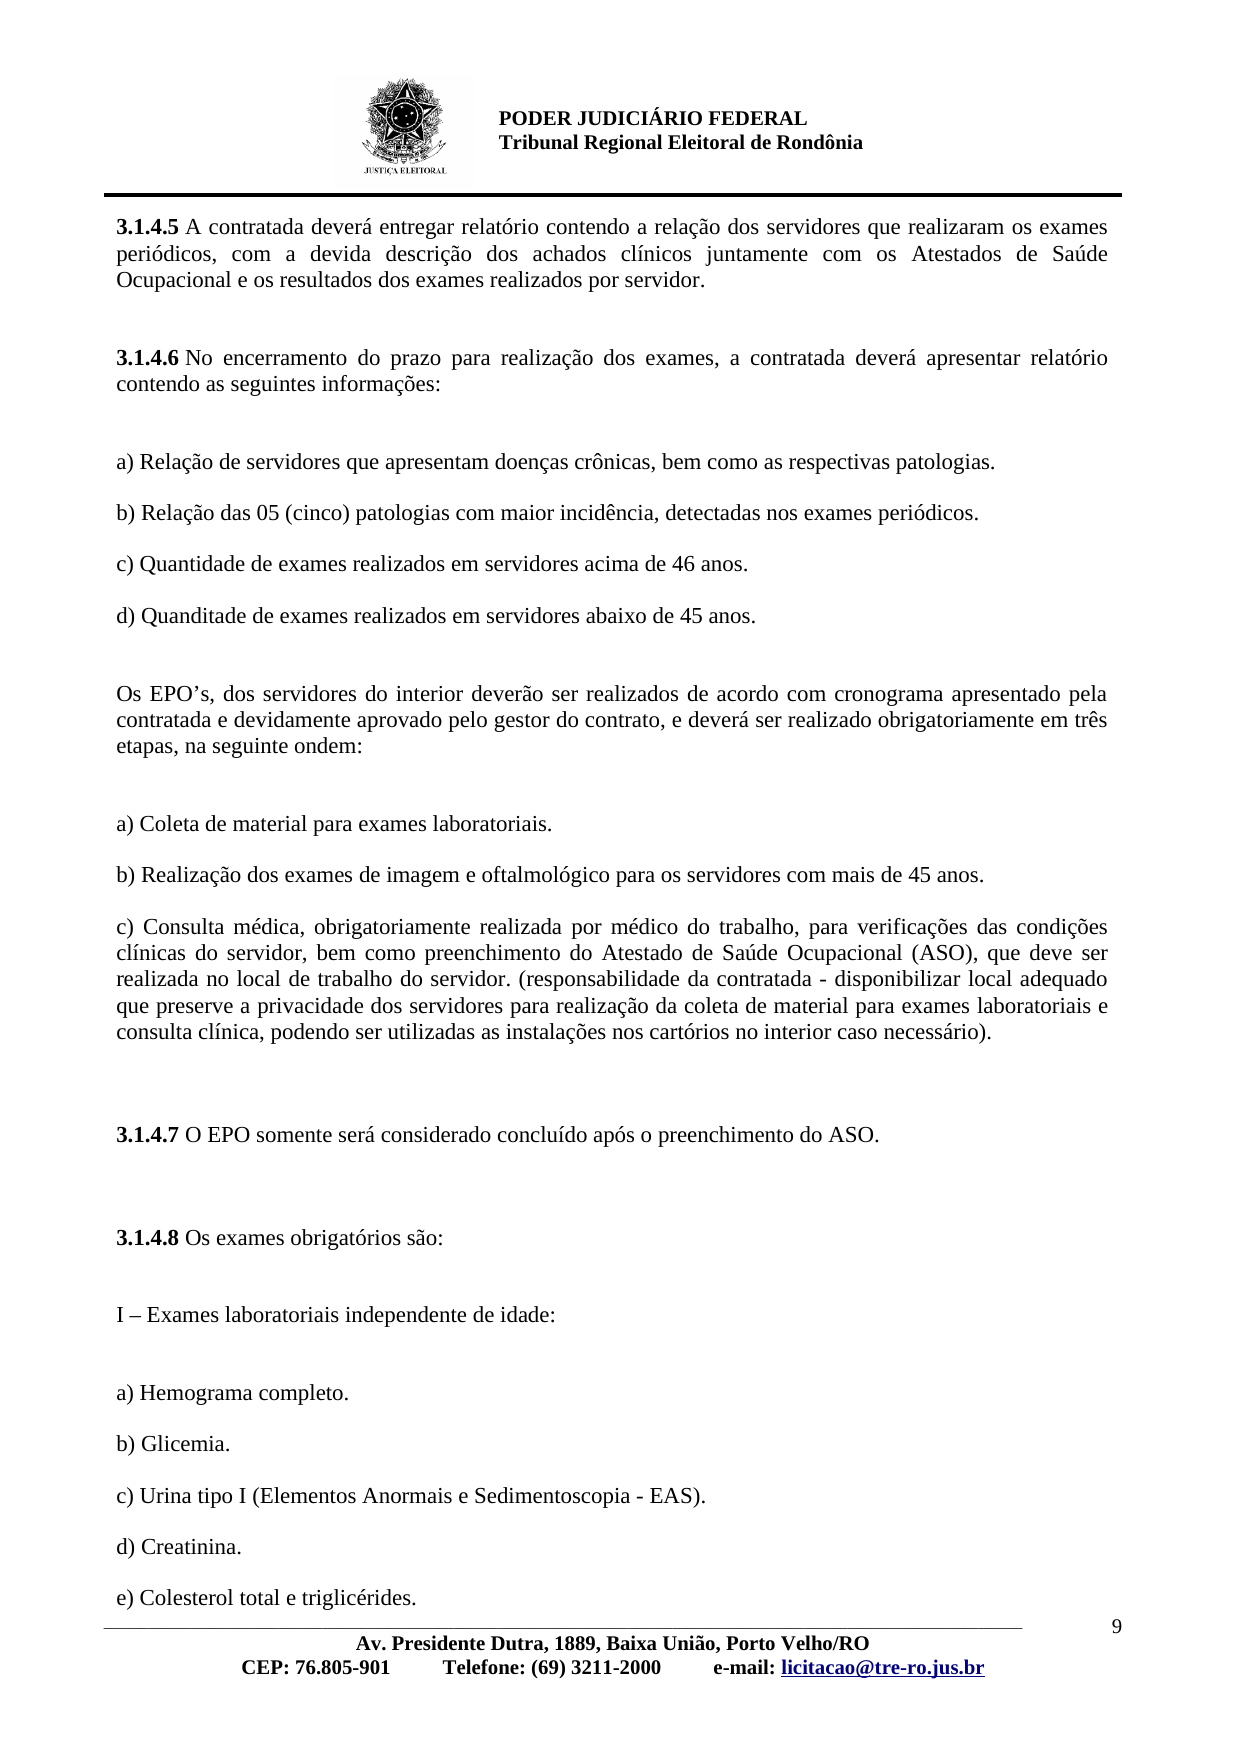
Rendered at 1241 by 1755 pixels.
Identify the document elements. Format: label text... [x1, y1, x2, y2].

text d) Quanditade de exames realizados em servidores abaixo de 45 anos. [116, 602, 1110, 628]
text 3.1.4.5 A contratada deverá entregar relatório contendo a relação dos servidores que realizaram os exames periódicos, com a devida descrição dos achados clínicos juntamente com os Atestados de Saúde Ocupacional e os resultados dos exames realizados por servidor. [116, 213, 1110, 292]
text c) Quantidade de exames realizados em servidores acima de 46 anos. [116, 551, 1110, 577]
text 3.1.4.8 Os exames obrigatórios são: [116, 1223, 1110, 1250]
text Os EPO’s, dos servidores do interior deverão ser realizados de acordo com cronograma apresentado pela contratada e devidamente aprovado pelo gestor do contrato, e deverá ser realizado obrigatoriamente em três etapas, na seguinte ondem: [116, 653, 1110, 759]
text c) Urina tipo I (Elementos Anormais e Sedimentoscopia - EAS). [116, 1482, 1110, 1508]
text d) Creatinina. [116, 1533, 1110, 1559]
text c) Consulta médica, obrigatoriamente realizada por médico do trabalho, para verificações das condições clínicas do servidor, bem como preenchimento do Atestado de Saúde Ocupacional (ASO), que deve ser realizada no local de trabalho do servidor. (responsabilidade da contratada - disponibilizar local adequado que preserve a privacidade dos servidores para realização da coleta de material para exames laboratoriais e consulta clínica, podendo ser utilizadas as instalações nos cartórios no interior caso necessário). [116, 913, 1110, 1044]
text b) Realização dos exames de imagem e oftalmológico para os servidores com mais de 45 anos. [116, 861, 1110, 888]
text 3.1.4.7 O EPO somente será considerado concluído após o preenchimento do ASO. [116, 1121, 1110, 1147]
text a) Hemograma completo. [116, 1353, 1110, 1405]
text 3.1.4.6 No encerramento do prazo para realização dos exames, a contratada deverá apresentar relatório contendo as seguintes informações: [116, 317, 1110, 396]
text a) Relação de servidores que apresentam doenças crônicas, bem como as respectivas patologias. [116, 421, 1110, 474]
text b) Glicemia. [116, 1430, 1110, 1457]
text b) Relação das 05 (cinco) patologias com maior incidência, detectadas nos exames periódicos. [116, 499, 1110, 526]
text a) Coleta de material para exames laboratoriais. [116, 784, 1110, 836]
text I – Exames laboratoriais independente de idade: [116, 1275, 1110, 1328]
text e) Colesterol total e triglicérides. [116, 1584, 1110, 1611]
